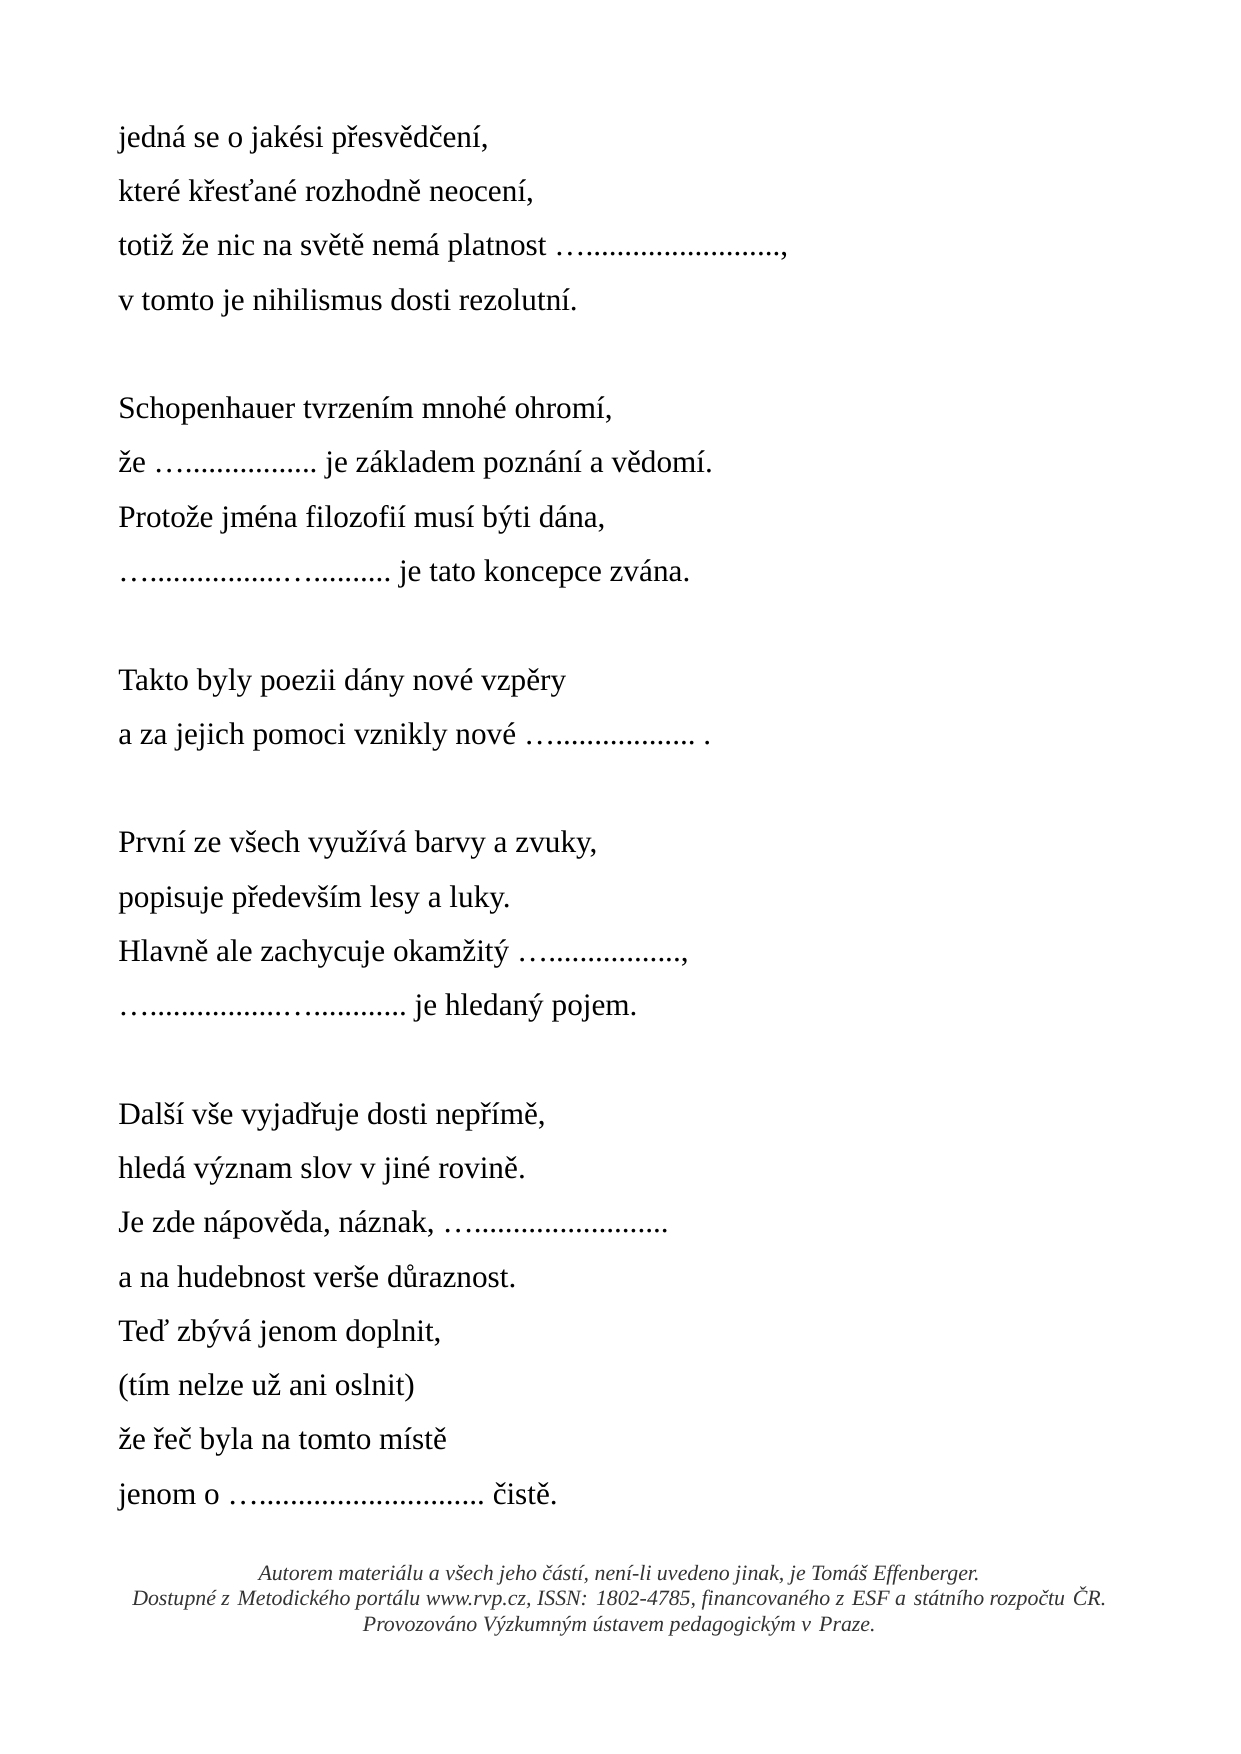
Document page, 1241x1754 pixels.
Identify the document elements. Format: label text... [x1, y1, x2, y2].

text totiž že nic na světě nemá platnost …........................., [118, 227, 1122, 263]
text že …................. je základem poznání a vědomí. [118, 444, 1122, 480]
text jenom o …............................. čistě. [118, 1475, 1122, 1511]
text popisuje především lesy a luky. [118, 878, 1122, 914]
text Je zde nápověda, náznak, …......................... [118, 1203, 1122, 1239]
text hledá význam slov v jiné rovině. [118, 1149, 1122, 1185]
text První ze všech využívá barvy a zvuky, [118, 824, 1122, 859]
text Teď zbývá jenom doplnit, [118, 1312, 1122, 1348]
text v tomto je nihilismus dosti rezolutní. [118, 281, 1122, 317]
text Další vše vyjadřuje dosti nepřímě, [118, 1095, 1122, 1131]
text Takto byly poezii dány nové vzpěry [118, 661, 1122, 697]
text a za jejich pomoci vznikly nové ….................. . [118, 715, 1122, 751]
text a na hudebnost verše důraznost. [118, 1258, 1122, 1294]
text které křesťané rozhodně neocení, [118, 172, 1122, 208]
text Hlavně ale zachycuje okamžitý …................., [118, 932, 1122, 968]
text (tím nelze už ani oslnit) [118, 1366, 1122, 1402]
text jedná se o jakési přesvědčení, [118, 118, 1122, 154]
text ….................….......... je tato koncepce zvána. [118, 552, 1122, 588]
text Protože jména filozofií musí býti dána, [118, 498, 1122, 534]
text ….................…............ je hledaný pojem. [118, 986, 1122, 1022]
text Schopenhauer tvrzením mnohé ohromí, [118, 389, 1122, 425]
text že řeč byla na tomto místě [118, 1421, 1122, 1457]
